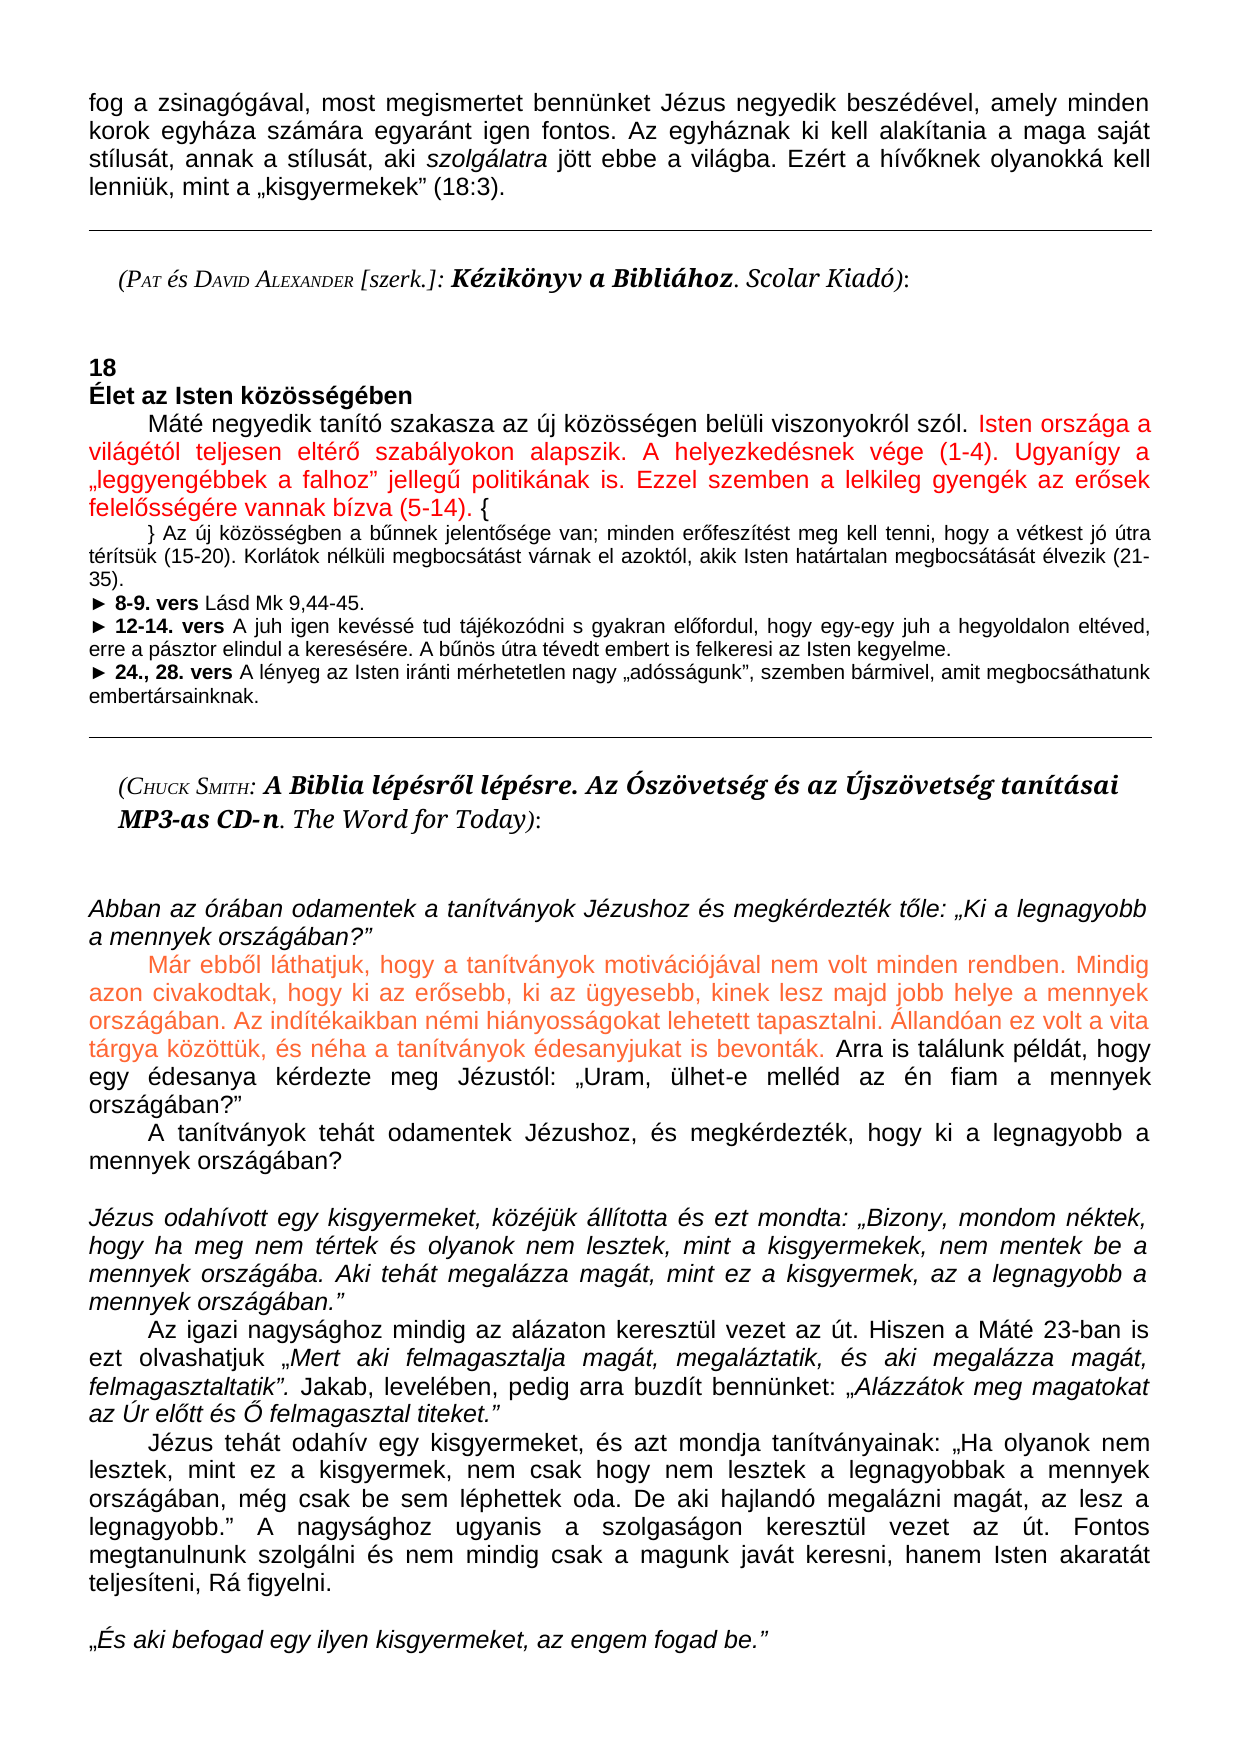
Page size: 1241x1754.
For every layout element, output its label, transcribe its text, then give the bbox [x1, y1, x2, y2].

text (Pat és David Alexander [szerk.]: Kézikönyv a Bibliához. Scolar Kiadó): [88, 231, 1152, 324]
text (Chuck Smith: A Biblia lépésről lépésre. Az Ószövetség és az Újszövetség tanításai MP3-as CD‑n. The Word for Today): [88, 738, 1152, 865]
text fog a zsinagógával, most megismertet bennünket Jézus negyedik beszédével, amely minden korok egyháza számára egyaránt igen fontos. Az egyháznak ki kell alakítania a maga saját stílusát, annak a stílusát, aki szolgálatra jött ebbe a világba. Ezért a hívőknek olyanokká kell lenniük, mint a „kisgyermekek” (18:3). [88, 88, 1152, 201]
text Már ebből láthatjuk, hogy a tanítványok motivációjával nem volt minden rendben. Mindig azon civakodtak, hogy ki az erősebb, ki az ügyesebb, kinek lesz majd jobb helye a mennyek országában. Az indítékaikban némi hiányosságokat lehetett tapasztalni. Állandóan ez volt a vita tárgya közöttük, és néha a tanítványok édesanyjukat is bevonták. Arra is találunk példát, hogy egy édesanya kérdezte meg Jézustól: „Uram, ülhet‑e melléd az én fiam a mennyek országában?” [88, 950, 1152, 1118]
text ► 8-9. vers Lásd Mk 9,44-45. [88, 591, 1152, 614]
text A tanítványok tehát odamentek Jézushoz, és megkérdezték, hogy ki a legnagyobb a mennyek országában? [88, 1118, 1152, 1174]
text Abban az órában odamentek a tanítványok Jézushoz és megkérdezték tőle: „Ki a legnagyobb a mennyek országában?” [88, 894, 1152, 950]
text } Az új közösségben a bűnnek jelentősége van; minden erőfeszítést meg kell tenni, hogy a vétkest jó útra térítsük (15-20). Korlátok nélküli megbocsátást várnak el azoktól, akik Isten határtalan megbocsátását élvezik (21-35). [88, 522, 1152, 591]
text Jézus odahívott egy kisgyermeket, közéjük állította és ezt mondta: „Bizony, mondom néktek, hogy ha meg nem tértek és olyanok nem lesztek, mint a kisgyermekek, nem mentek be a mennyek országába. Aki tehát megalázza magát, mint ez a kisgyermek, az a legnagyobb a mennyek országában.” [88, 1204, 1152, 1316]
text ► 24., 28. vers A lényeg az Isten iránti mérhetetlen nagy „adósságunk”, szemben bármivel, amit megbocsáthatunk embertársainknak. [88, 661, 1152, 707]
text Az igazi nagysághoz mindig az alázaton keresztül vezet az út. Hiszen a Máté 23-ban is ezt olvashatjuk „Mert aki felmagasztalja magát, megaláztatik, és aki megalázza magát, felmagasztaltatik”. Jakab, levelében, pedig arra buzdít bennünket: „Alázzátok meg magatokat az Úr előtt és Ő felmagasztal titeket.” [88, 1316, 1152, 1428]
text ► 12-14. vers A juh igen kevéssé tud tájékozódni s gyakran előfordul, hogy egy-egy juh a hegyoldalon eltéved, erre a pásztor elindul a keresésére. A bűnös útra tévedt embert is felkeresi az Isten kegyelme. [88, 614, 1152, 661]
text Jézus tehát odahív egy kisgyermeket, és azt mondja tanítványainak: „Ha olyanok nem lesztek, mint ez a kisgyermek, nem csak hogy nem lesztek a legnagyobbak a mennyek országában, még csak be sem léphettek oda. De aki hajlandó megalázni magát, az lesz a legnagyobb.” A nagysághoz ugyanis a szolgaságon keresztül vezet az út. Fontos megtanulnunk szolgálni és nem mindig csak a magunk javát keresni, hanem Isten akaratát teljesíteni, Rá figyelni. [88, 1428, 1152, 1596]
text „És aki befogad egy ilyen kisgyermeket, az engem fogad be.” [88, 1626, 1152, 1654]
text 18 [88, 353, 1152, 382]
text Máté negyedik tanító szakasza az új közösségen belüli viszonyokról szól. Isten országa a világétól teljesen eltérő szabályokon alapszik. A helyezkedésnek vége (1-4). Ugyanígy a „leggyengébbek a falhoz” jellegű politikának is. Ezzel szemben a lelkileg gyengék az erősek felelősségére vannak bízva (5-14). { [88, 409, 1152, 522]
text Élet az Isten közösségében [88, 382, 1152, 409]
